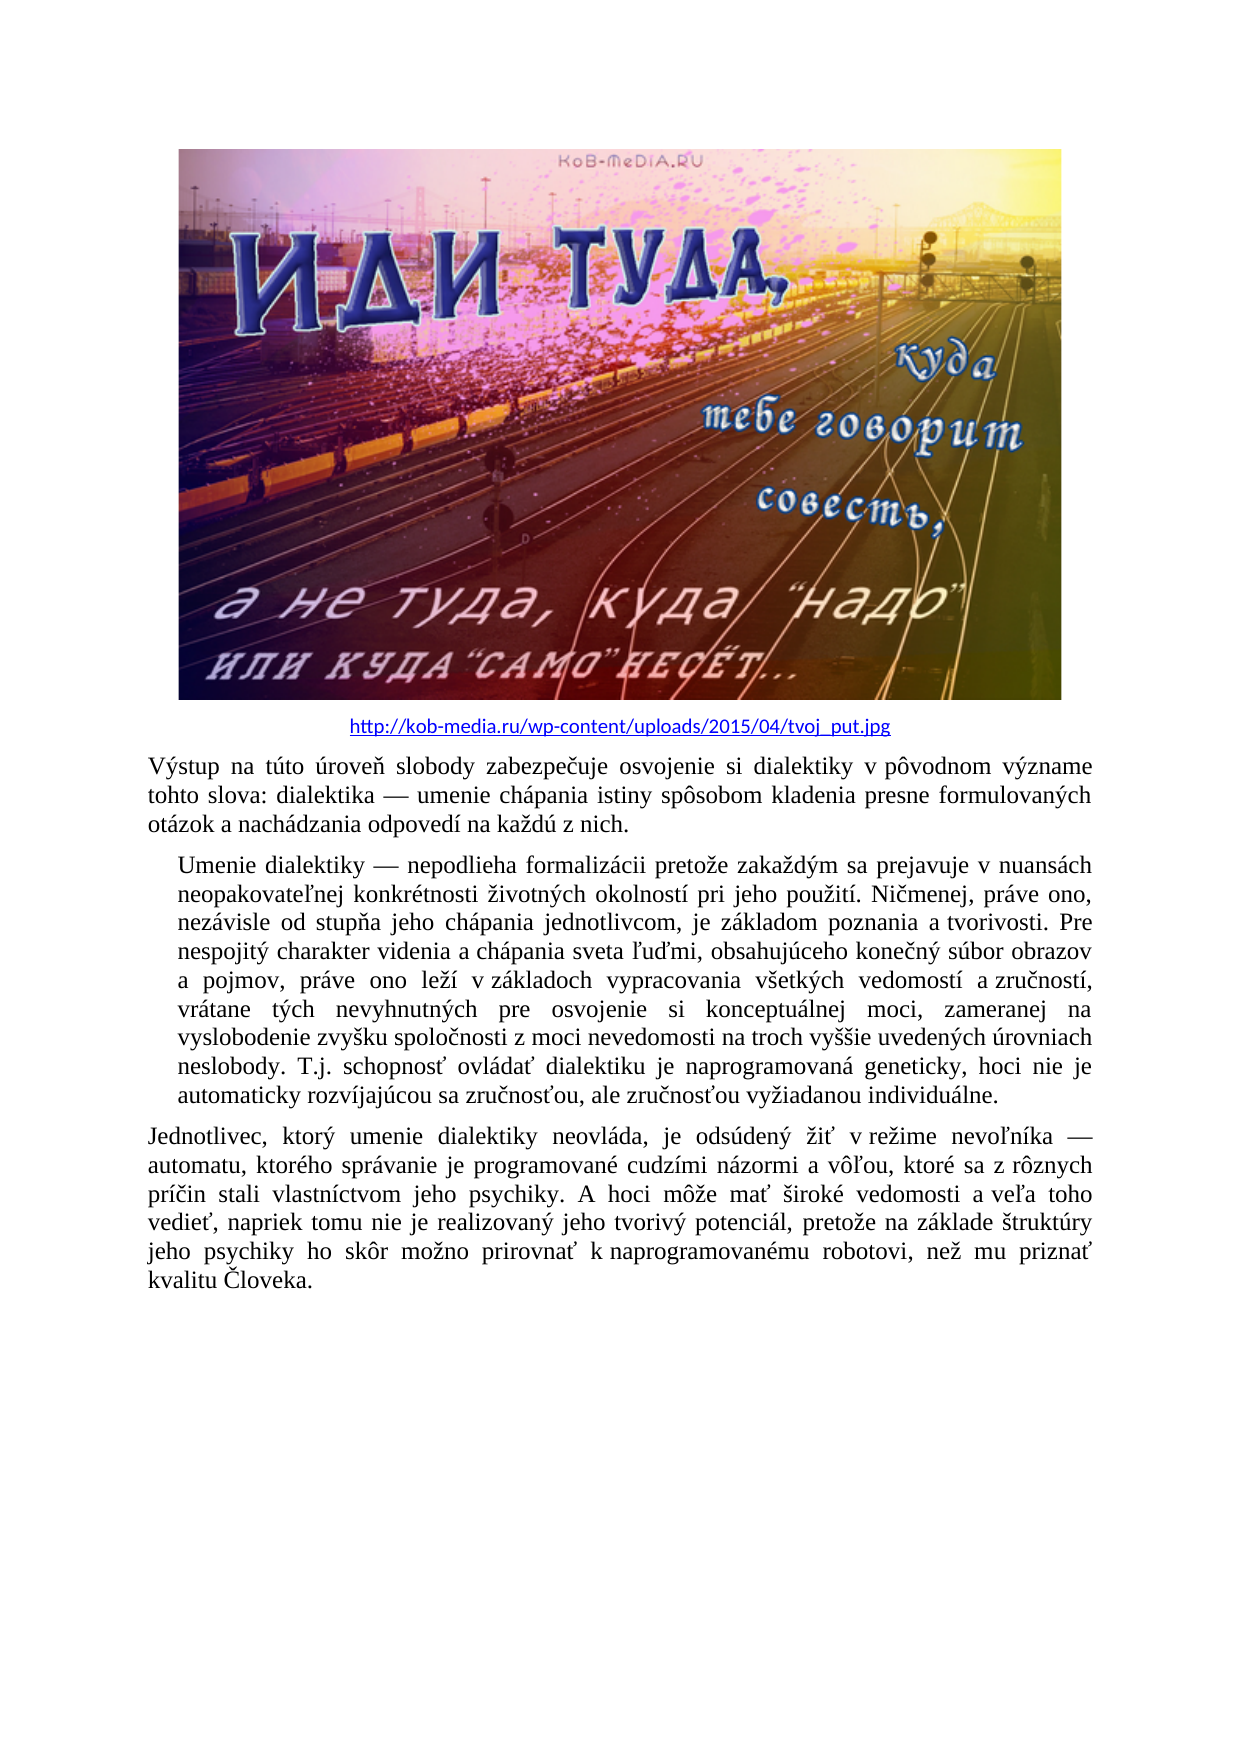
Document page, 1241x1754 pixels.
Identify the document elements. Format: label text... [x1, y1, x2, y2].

text Jednotlivec, ktorý umenie dialektiky neovláda, je odsúdený žiť v režime nevoľníka — automatu, ktorého správanie je programované cudzími názormi a vôľou, ktoré sa z rôznych príčin stali vlastníctvom jeho psychiky. A hoci môže mať široké vedomosti a veľa toho vedieť, napriek tomu nie je realizovaný jeho tvorivý potenciál, pretože na základe štruktúry jeho psychiky ho skôr možno prirovnať k naprogramovanému robotovi, než mu priznať kvalitu Človeka. [148, 1121, 1093, 1294]
text http://kob-media.ru/wp-content/uploads/2015/04/tvoj_put.jpg [148, 713, 1093, 739]
text Výstup na túto úroveň slobody zabezpečuje osvojenie si dialektiky v pôvodnom význame tohto slova: dialektika — umenie chápania istiny spôsobom kladenia presne formulovaných otázok a nachádzania odpovedí na každú z nich. [148, 751, 1093, 837]
picture [178, 149, 1062, 700]
text Umenie dialektiky — nepodlieha formalizácii pretože zakaždým sa prejavuje v nuansách neopakovateľnej konkrétnosti životných okolností pri jeho použití. Ničmenej, práve ono, nezávisle od stupňa jeho chápania jednotlivcom, je základom poznania a tvorivosti. Pre nespojitý charakter videnia a chápania sveta ľuďmi, obsahujúceho konečný súbor obrazov a pojmov, práve ono leží v základoch vypracovania všetkých vedomostí a zručností, vrátane tých nevyhnutných pre osvojenie si konceptuálnej moci, zameranej na vyslobodenie zvyšku spoločnosti z moci nevedomosti na troch vyššie uvedených úrovniach neslobody. T.j. schopnosť ovládať dialektiku je naprogramovaná geneticky, hoci nie je automaticky rozvíjajúcou sa zručnosťou, ale zručnosťou vyžiadanou individuálne. [177, 850, 1093, 1109]
